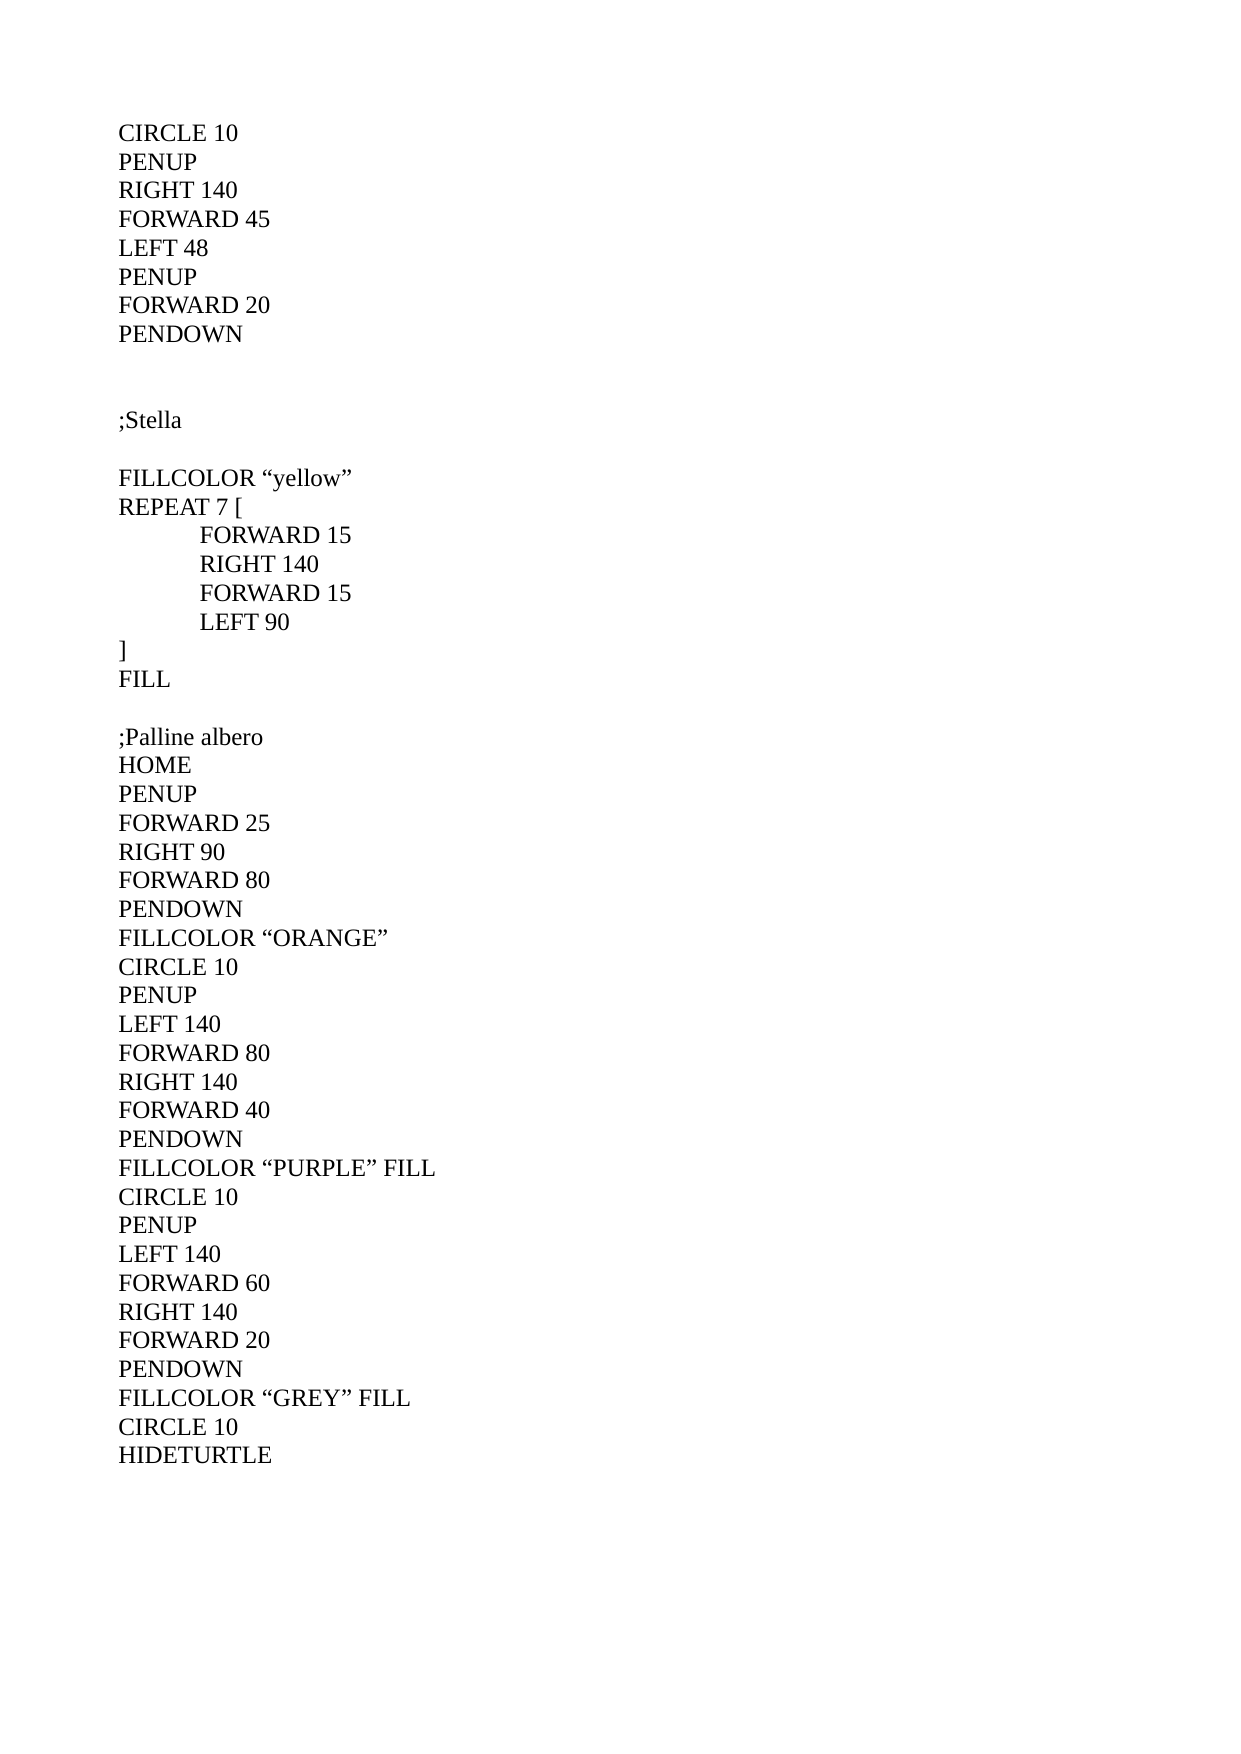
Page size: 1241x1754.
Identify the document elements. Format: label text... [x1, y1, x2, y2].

text LEFT 48 [118, 233, 1122, 262]
text FILLCOLOR “yellow” [118, 463, 1122, 492]
text REPEAT 7 [ [118, 492, 1122, 521]
text ;Palline albero [118, 722, 1122, 751]
text FORWARD 40 [118, 1096, 1122, 1124]
text FORWARD 15 [118, 521, 1122, 549]
text PENDOWN [118, 1124, 1122, 1153]
text RIGHT 140 [118, 176, 1122, 204]
text LEFT 90 [118, 607, 1122, 636]
text PENUP [118, 147, 1122, 176]
text HOME [118, 751, 1122, 779]
text FORWARD 80 [118, 866, 1122, 894]
text HIDETURTLE [118, 1441, 1122, 1469]
text PENDOWN [118, 319, 1122, 348]
text FILL [118, 664, 1122, 693]
text LEFT 140 [118, 1239, 1122, 1268]
text PENDOWN [118, 1354, 1122, 1383]
text FORWARD 15 [118, 578, 1122, 607]
text CIRCLE 10 [118, 952, 1122, 981]
text RIGHT 90 [118, 837, 1122, 866]
text ] [118, 636, 1122, 664]
text FORWARD 60 [118, 1268, 1122, 1297]
text CIRCLE 10 [118, 1412, 1122, 1441]
text PENUP [118, 981, 1122, 1009]
text PENDOWN [118, 894, 1122, 923]
text FILLCOLOR “ORANGE” [118, 923, 1122, 952]
text PENUP [118, 779, 1122, 808]
text RIGHT 140 [118, 1067, 1122, 1096]
text CIRCLE 10 [118, 118, 1122, 147]
text FORWARD 20 [118, 1326, 1122, 1354]
text PENUP [118, 262, 1122, 291]
text FILLCOLOR “GREY” FILL [118, 1383, 1122, 1412]
text FORWARD 45 [118, 204, 1122, 233]
text FORWARD 20 [118, 291, 1122, 319]
text CIRCLE 10 [118, 1182, 1122, 1211]
text RIGHT 140 [118, 549, 1122, 578]
text FORWARD 25 [118, 808, 1122, 837]
text FILLCOLOR “PURPLE” FILL [118, 1153, 1122, 1182]
text RIGHT 140 [118, 1297, 1122, 1326]
text ;Stella [118, 406, 1122, 434]
text FORWARD 80 [118, 1038, 1122, 1067]
text PENUP [118, 1211, 1122, 1239]
text LEFT 140 [118, 1009, 1122, 1038]
